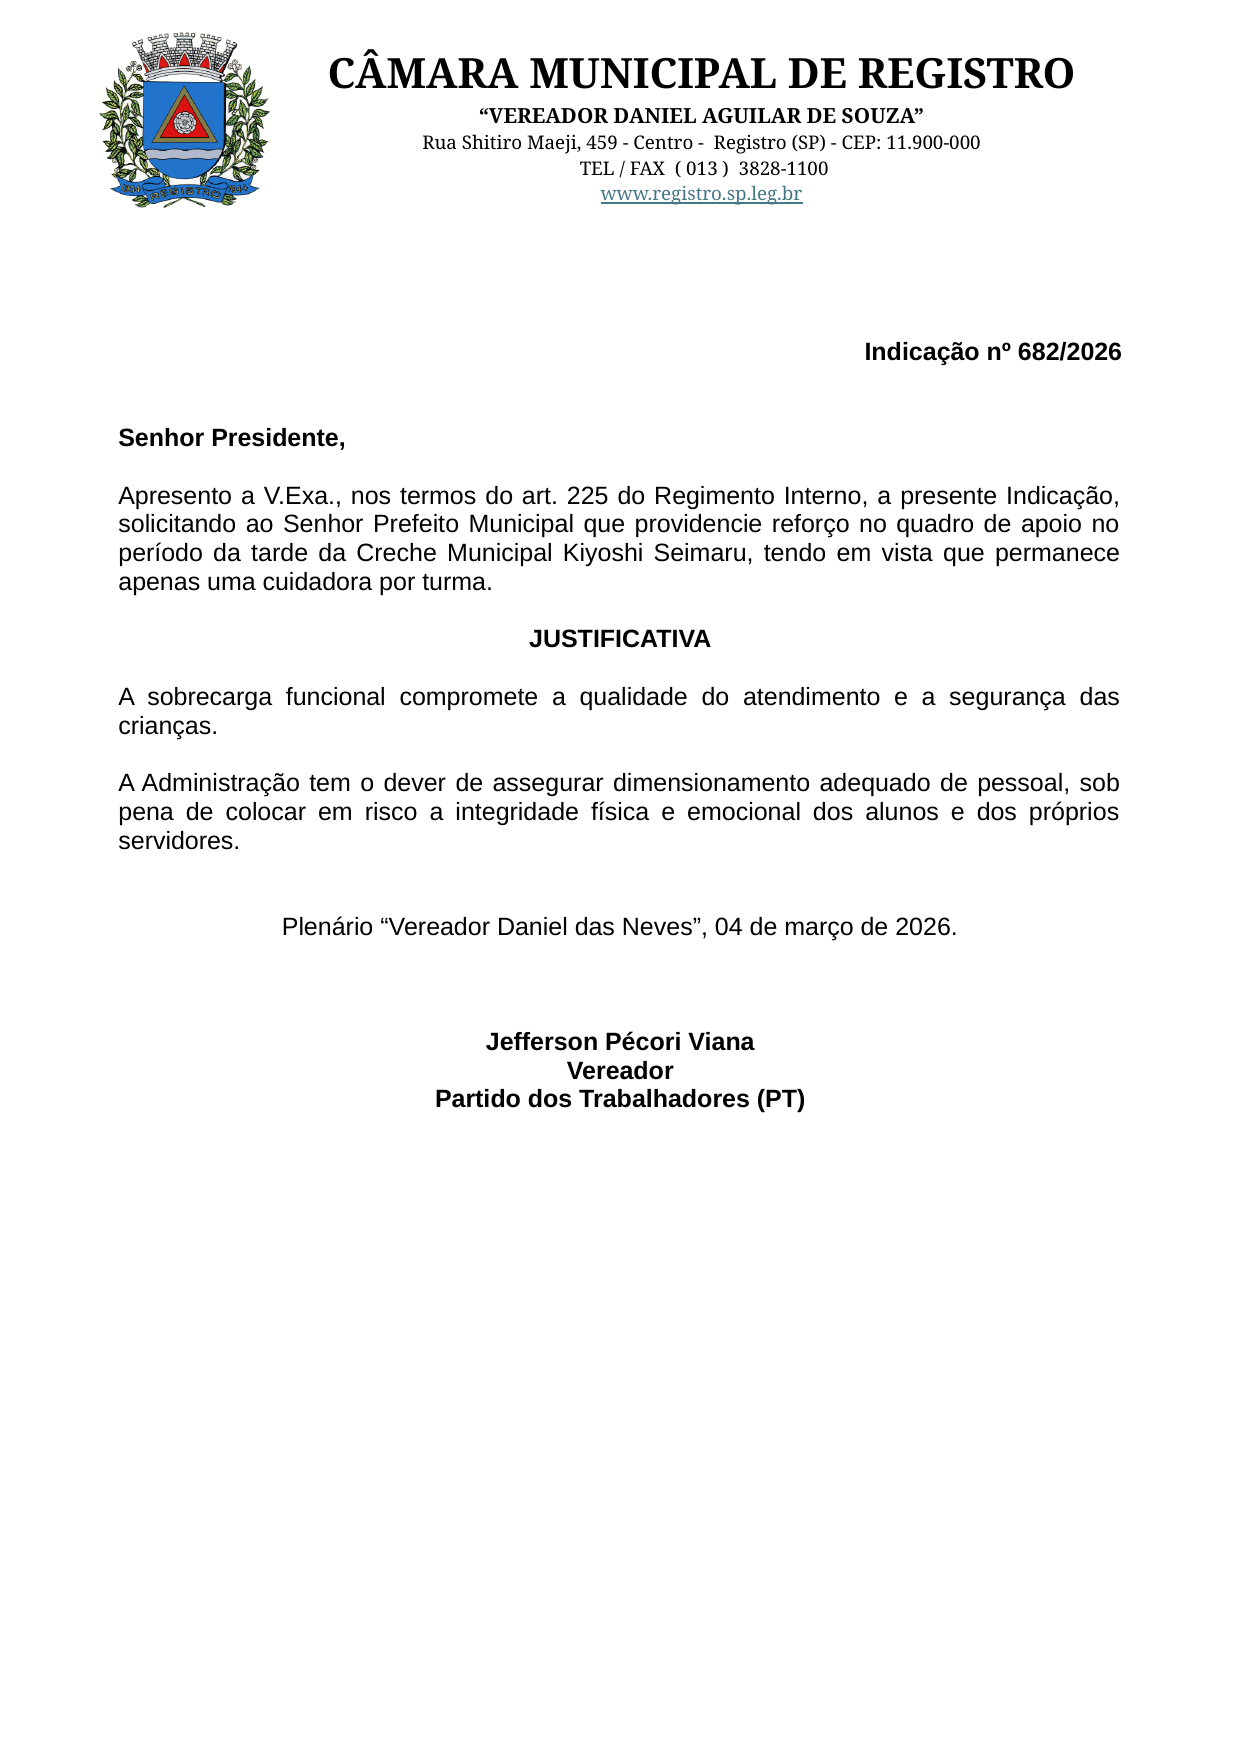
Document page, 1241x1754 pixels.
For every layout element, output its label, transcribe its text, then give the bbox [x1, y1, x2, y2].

picture [95, 26, 274, 213]
text A Administração tem o dever de assegurar dimensionamento adequado de pessoal, sob pena de colocar em risco a integridade física e emocional dos alunos e dos próprios servidores. [118, 739, 1122, 854]
text Partido dos Trabalhadores (PT) [118, 1084, 1122, 1113]
text Apresento a V.Exa., nos termos do art. 225 do Regimento Interno, a presente Indicação, solicitando ao Senhor Prefeito Municipal que providencie reforço no quadro de apoio no período da tarde da Creche Municipal Kiyoshi Seimaru, tendo em vista que permanece apenas uma cuidadora por turma. [118, 481, 1122, 596]
text Senhor Presidente, [118, 423, 1122, 452]
text Vereador [118, 1056, 1122, 1084]
text A sobrecarga funcional compromete a qualidade do atendimento e a segurança das crianças. [118, 682, 1122, 739]
text Plenário “Vereador Daniel das Neves”, 04 de março de 2026. [118, 912, 1122, 941]
text Jefferson Pécori Viana [118, 1027, 1122, 1056]
text JUSTIFICATIVA [118, 624, 1122, 653]
text Indicação nº 682/2026 [118, 337, 1122, 366]
